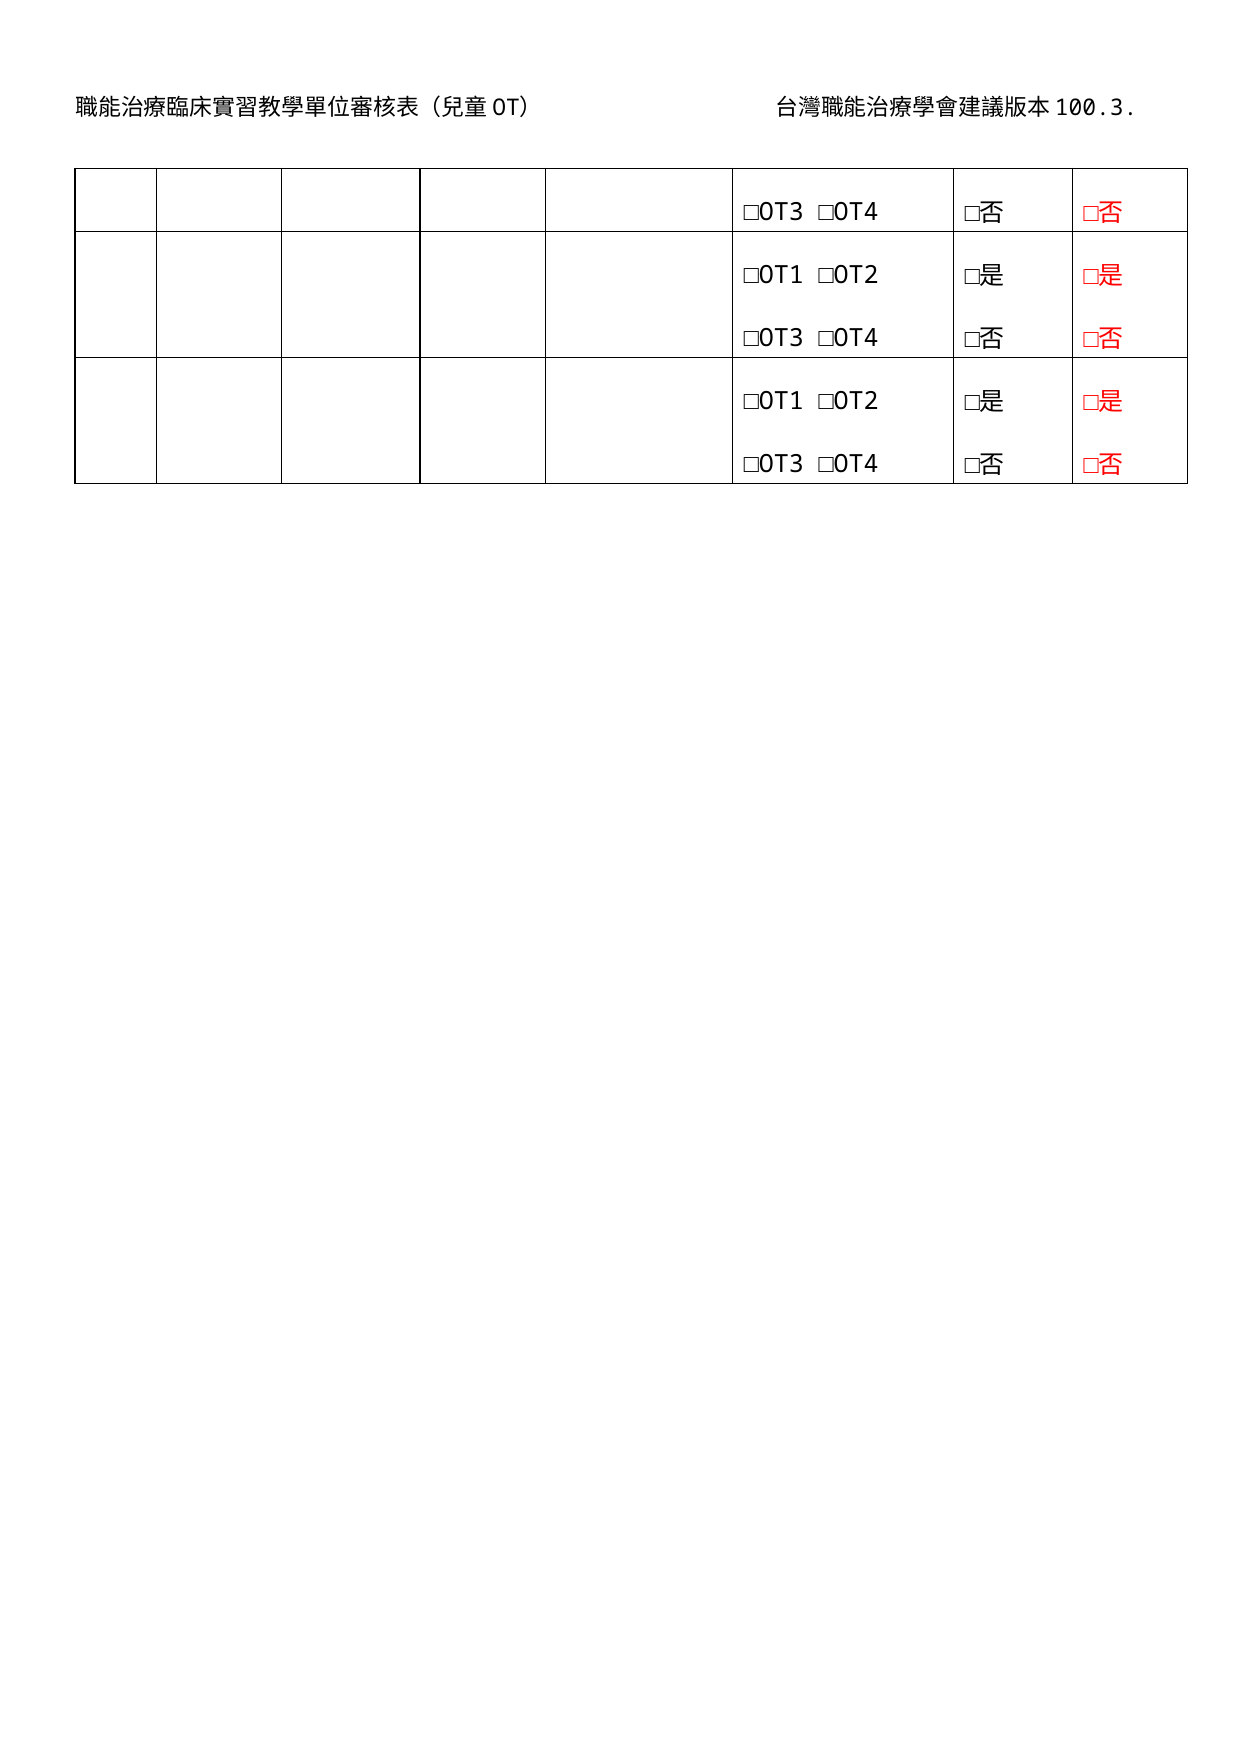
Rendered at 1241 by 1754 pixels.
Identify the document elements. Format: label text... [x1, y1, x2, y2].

table_cell [546, 232, 732, 357]
table_cell [421, 232, 545, 357]
table_cell □否 [1073, 169, 1187, 231]
table_cell □是 □否 [1073, 232, 1187, 357]
table_cell [421, 358, 545, 483]
table_cell [282, 358, 419, 483]
table_cell [157, 169, 281, 231]
table_cell [546, 169, 732, 231]
table_cell □是 □否 [954, 358, 1072, 483]
table_cell [282, 232, 419, 357]
table_cell □是 □否 [1073, 358, 1187, 483]
table_cell □否 [954, 169, 1072, 231]
table_cell [76, 232, 156, 357]
table_cell □是 □否 [954, 232, 1072, 357]
table_cell [282, 169, 419, 231]
table_cell □OT3 □OT4 [733, 169, 953, 231]
table_cell [157, 232, 281, 357]
table_cell [76, 358, 156, 483]
table_cell [546, 358, 732, 483]
table_cell □OT1 □OT2 □OT3 □OT4 [733, 232, 953, 357]
table_cell □OT1 □OT2 □OT3 □OT4 [733, 358, 953, 483]
table_cell [76, 169, 156, 231]
table_cell [421, 169, 545, 231]
table_cell [157, 358, 281, 483]
